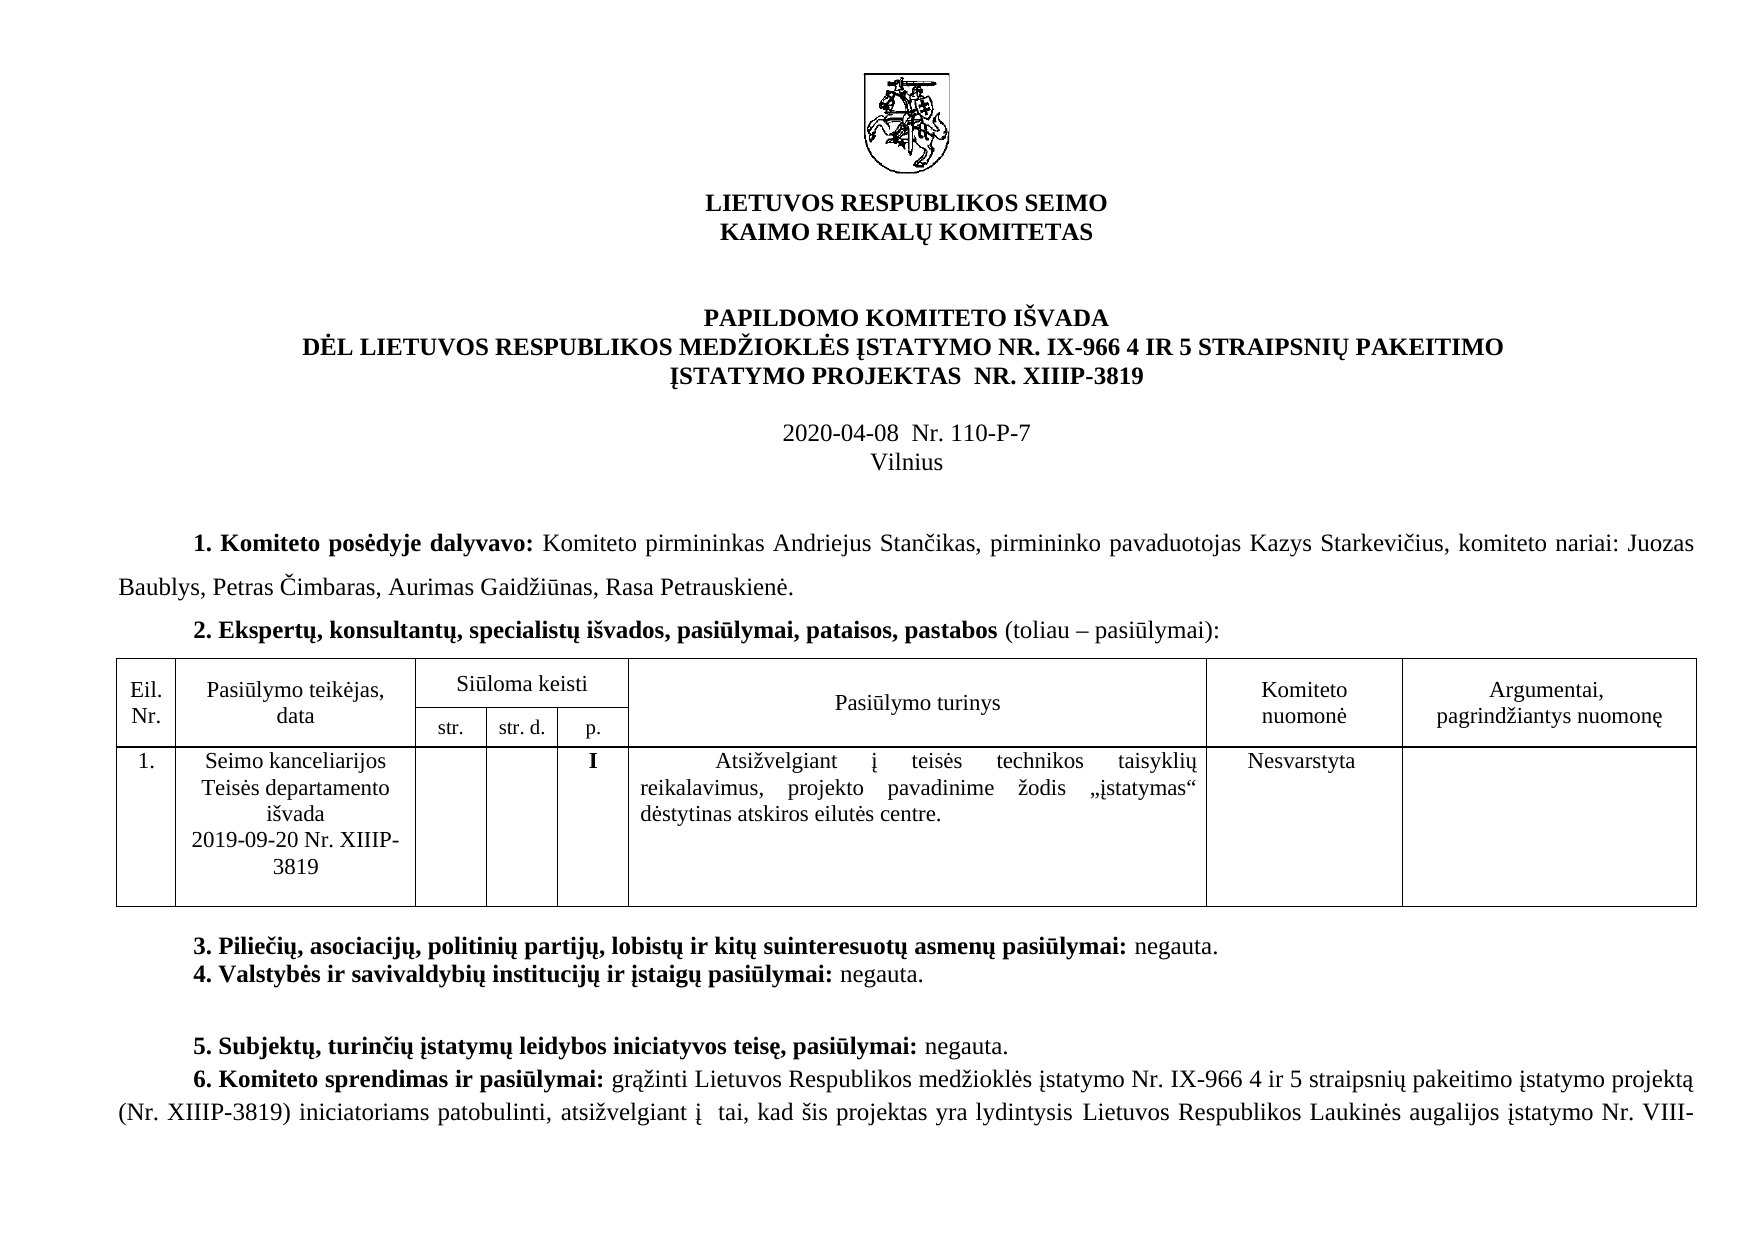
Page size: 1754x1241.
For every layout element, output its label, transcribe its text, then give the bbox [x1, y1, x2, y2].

table_cell Nesvarstyta [1207, 748, 1402, 906]
text Kaimo reikalų komitetas [118, 217, 1695, 246]
table_cell Seimo kanceliarijos Teisės departamento išvada 2019-09-20 Nr. XIIIP-3819 [176, 748, 415, 906]
text 5. Subjektų, turinčių įstatymų leidybos iniciatyvos teisę, pasiūlymai: negauta. [118, 1031, 1695, 1060]
text 6. Komiteto sprendimas ir pasiūlymai: grąžinti Lietuvos Respublikos medžioklės įstatymo Nr. IX-966 4 ir 5 straipsnių pakeitimo įstatymo projektą (Nr. XIIIP-3819) iniciatoriams patobulinti, atsižvelgiant į tai, kad šis projektas yra lydintysis Lietuvos Respublikos Laukinės augalijos įstatymo Nr. VIII- [118, 1064, 1695, 1126]
text LIETUVOS RESPUBLIKOS SEIMO [118, 188, 1695, 217]
table_cell [1403, 748, 1696, 906]
table_cell Atsižvelgiant į teisės technikos taisyklių reikalavimus, projekto pavadinime žodis „įstatymas“ dėstytinas atskiros eilutės centre. [629, 748, 1206, 906]
table_header Pasiūlymo turinys [629, 659, 1206, 746]
text DĖL LIETUVOS RESPUBLIKOS Medžioklės įstatymo Nr. IX-966 4 ir 5 straipsnių pakeitimo [118, 332, 1695, 361]
text 1. Komiteto posėdyje dalyvavo: Komiteto pirmininkas Andriejus Stančikas, pirmininko pavaduotojas Kazys Starkevičius, komiteto nariai: Juozas Baublys, Petras Čimbaras, Aurimas Gaidžiūnas, Rasa Petrauskienė. [118, 528, 1695, 600]
table_header Siūloma keisti [416, 659, 628, 707]
table_cell p. [558, 708, 628, 746]
table_cell str. d. [487, 708, 557, 746]
table_header Komiteto nuomonė [1207, 659, 1402, 746]
text įstatymo projektas NR. XIIIP-3819 [118, 361, 1695, 389]
table_cell I [558, 748, 628, 906]
table_cell [416, 748, 486, 906]
text PAPILDOMO KOMITETO IŠVADA [118, 303, 1695, 332]
table_header Argumentai, pagrindžiantys nuomonę [1403, 659, 1696, 746]
table_cell str. [416, 708, 486, 746]
text 2. Ekspertų, konsultantų, specialistų išvados, pasiūlymai, pataisos, pastabos (toliau – pasiūlymai): [118, 615, 1695, 643]
table_cell [487, 748, 557, 906]
table_header Eil. Nr. [117, 659, 175, 746]
text 2020-04-08 Nr. 110-P-7 [118, 418, 1695, 447]
text Vilnius [118, 447, 1695, 476]
table_header Pasiūlymo teikėjas, data [176, 659, 415, 746]
text 4. Valstybės ir savivaldybių institucijų ir įstaigų pasiūlymai: negauta. [118, 959, 1695, 988]
table_cell 1. [117, 748, 175, 906]
text 3. Piliečių, asociacijų, politinių partijų, lobistų ir kitų suinteresuotų asmenų pasiūlymai: negauta. [118, 931, 1695, 959]
